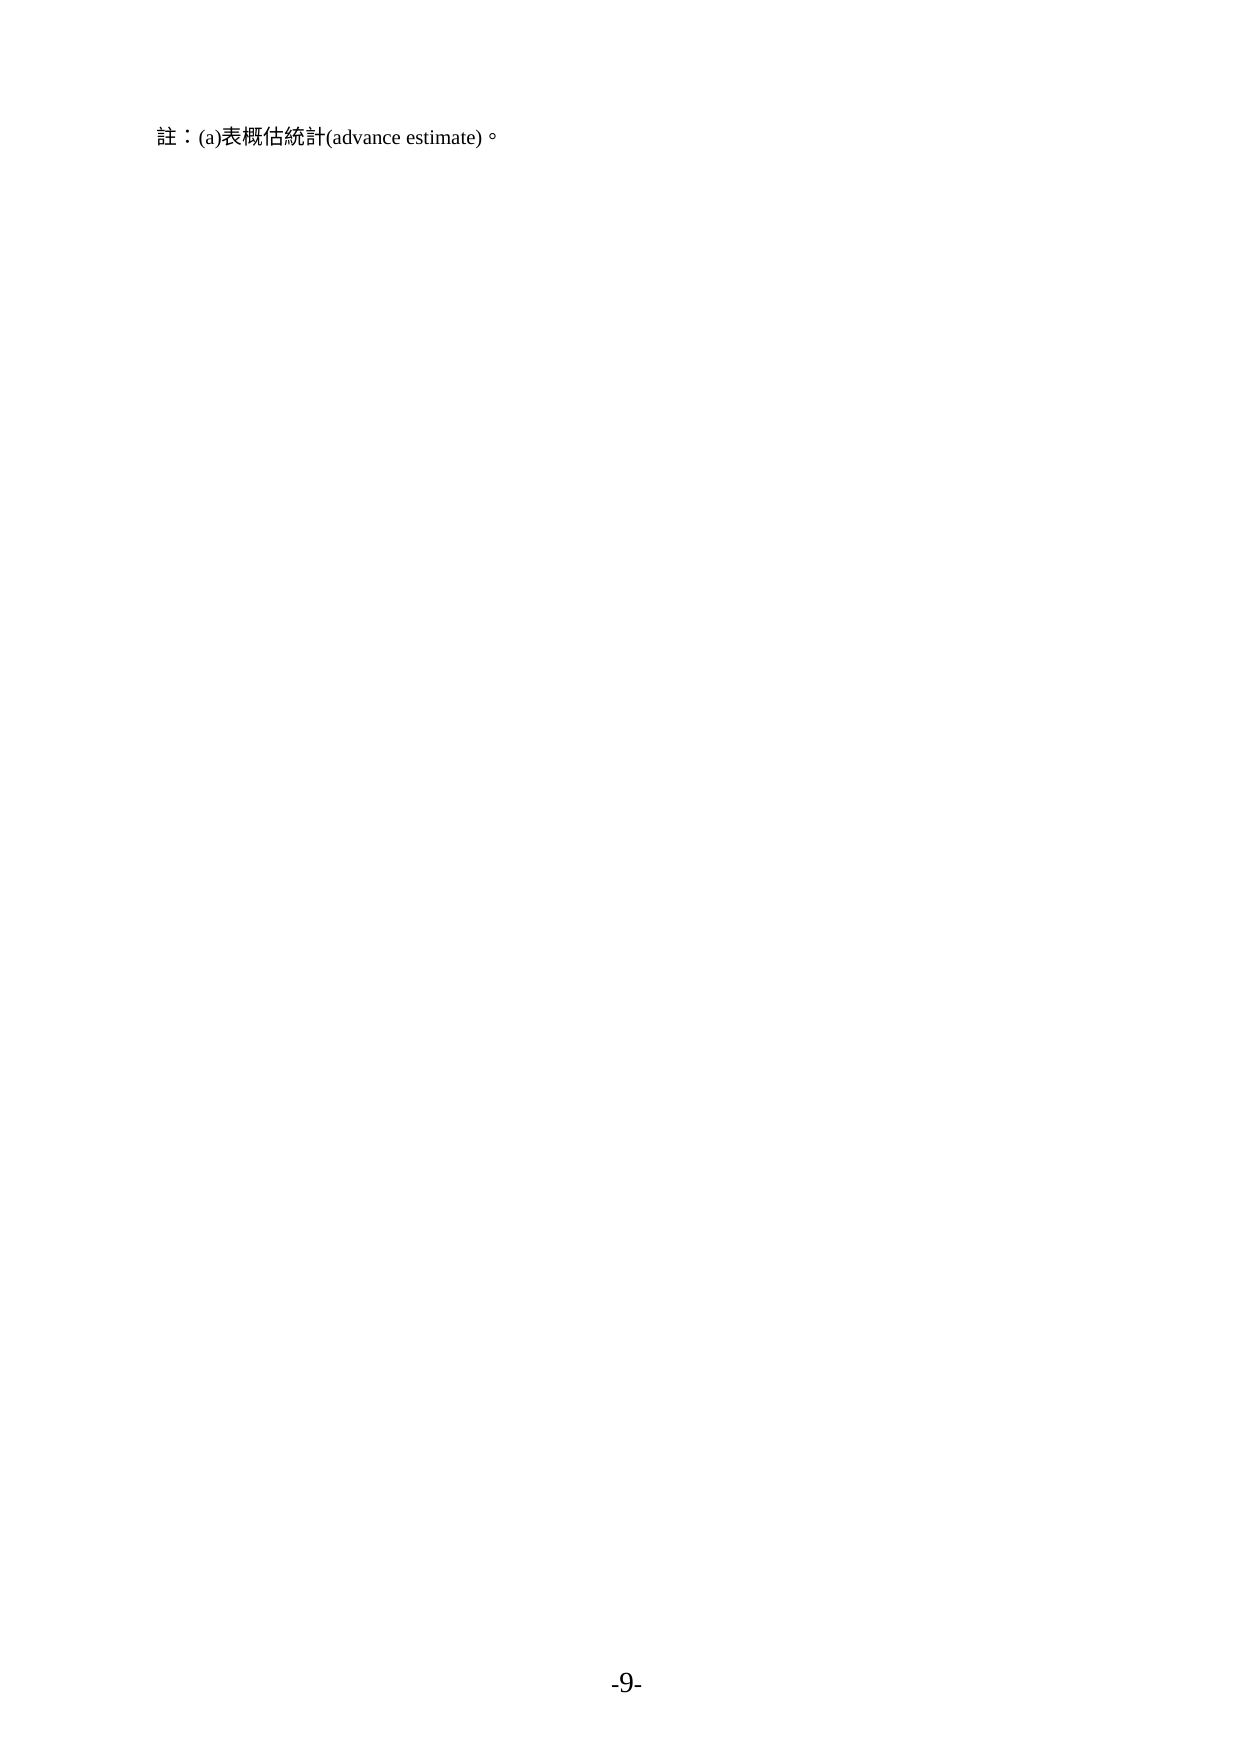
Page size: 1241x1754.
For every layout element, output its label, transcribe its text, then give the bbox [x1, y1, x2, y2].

text 註：(a)表概估統計(advance estimate)。 [157, 118, 1131, 151]
